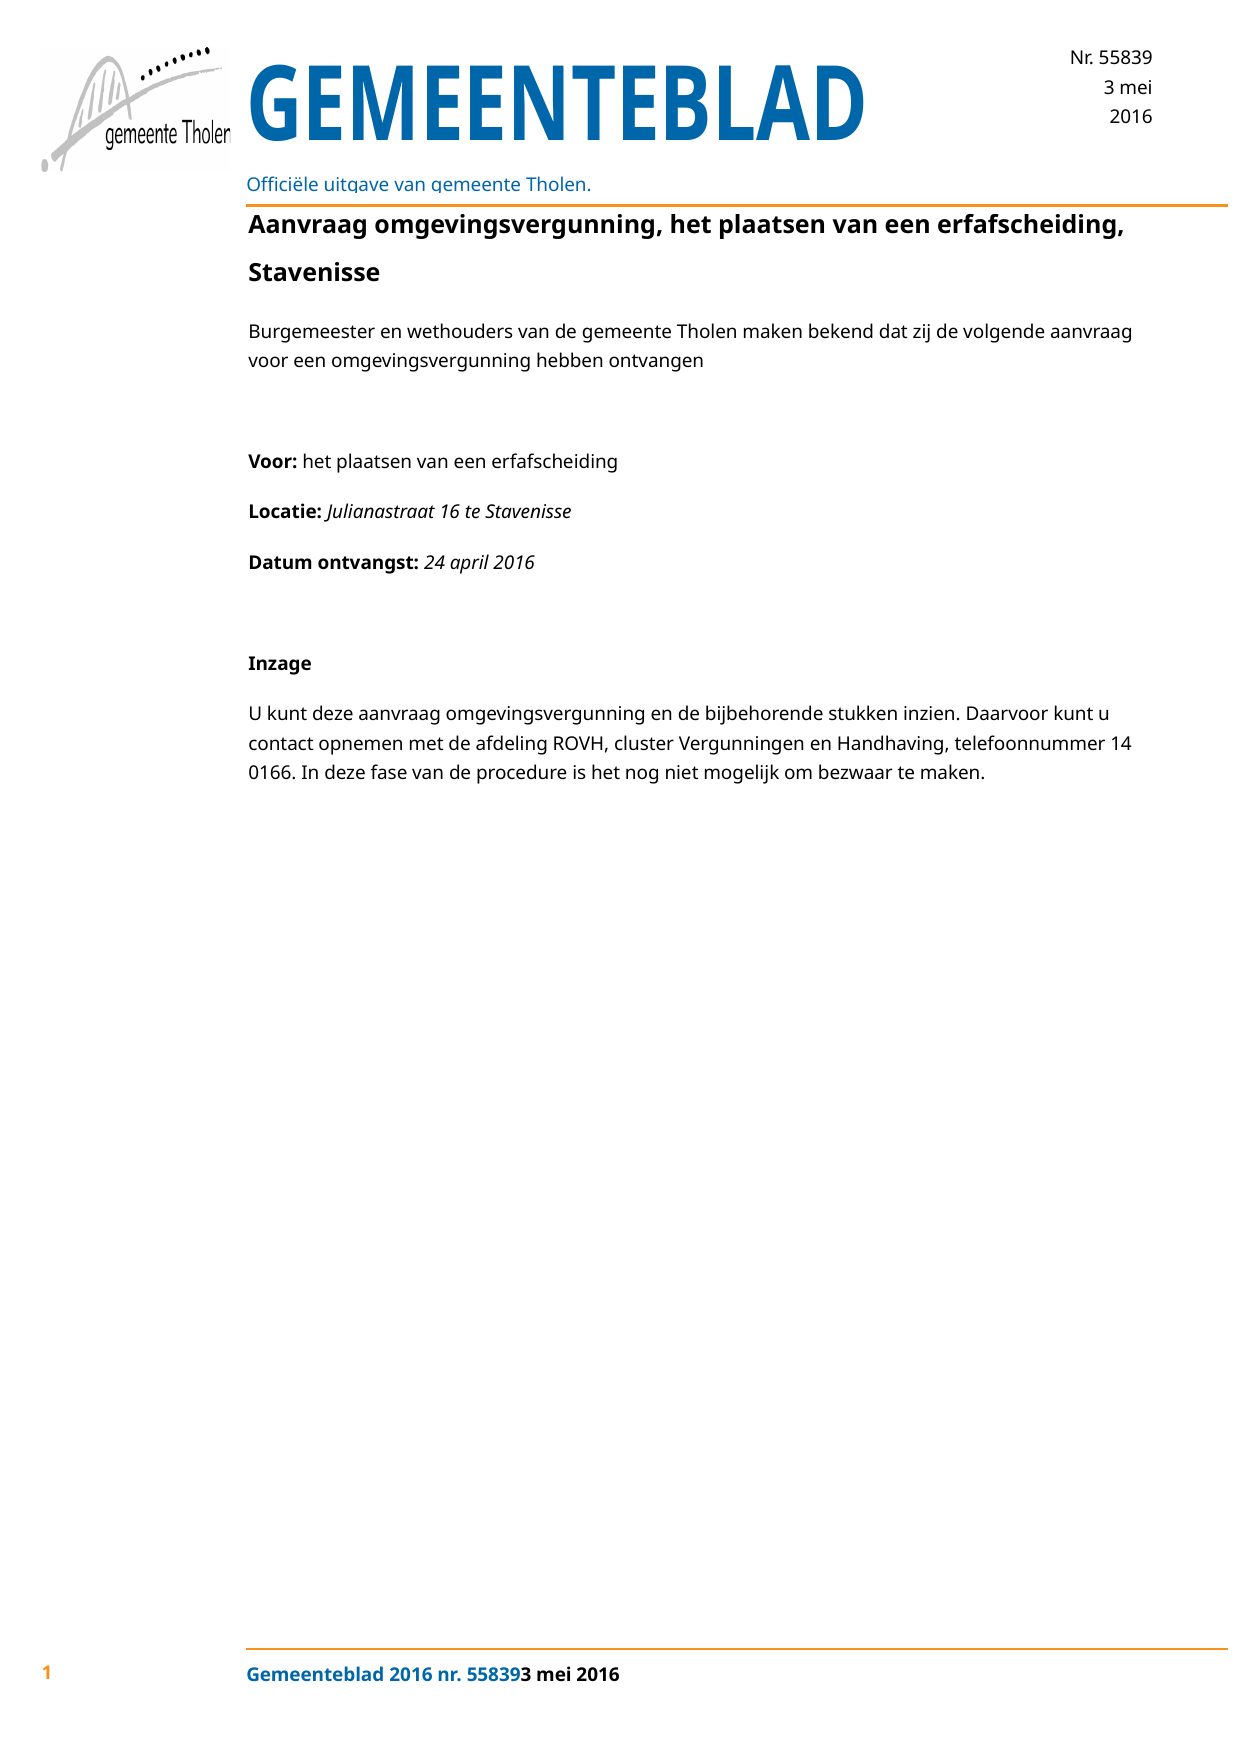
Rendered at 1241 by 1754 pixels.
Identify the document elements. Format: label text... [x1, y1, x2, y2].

text Burgemeester en wethouders van de gemeente Tholen maken bekend dat zij de volgende aanvraag voor een omgevingsvergunning hebben ontvangen [248, 318, 1152, 373]
text Aanvraag omgevingsvergunning, het plaatsen van een erfafscheiding, Stavenisse [248, 207, 1152, 288]
text Datum ontvangst: 24 april 2016 [248, 549, 1152, 575]
text U kunt deze aanvraag omgevingsvergunning en de bijbehorende stukken inzien. Daarvoor kunt u contact opnemen met de afdeling ROVH, cluster Vergunningen en Handhaving, telefoonnummer 14 0166. In deze fase van de procedure is het nog niet mogelijk om bezwaar te maken. [248, 700, 1152, 785]
text Inzage [248, 650, 1152, 676]
picture [41, 47, 231, 172]
text Voor: het plaatsen van een erfafscheiding [248, 448, 1152, 474]
text Locatie: Julianastraat 16 te Stavenisse [248, 499, 1152, 524]
